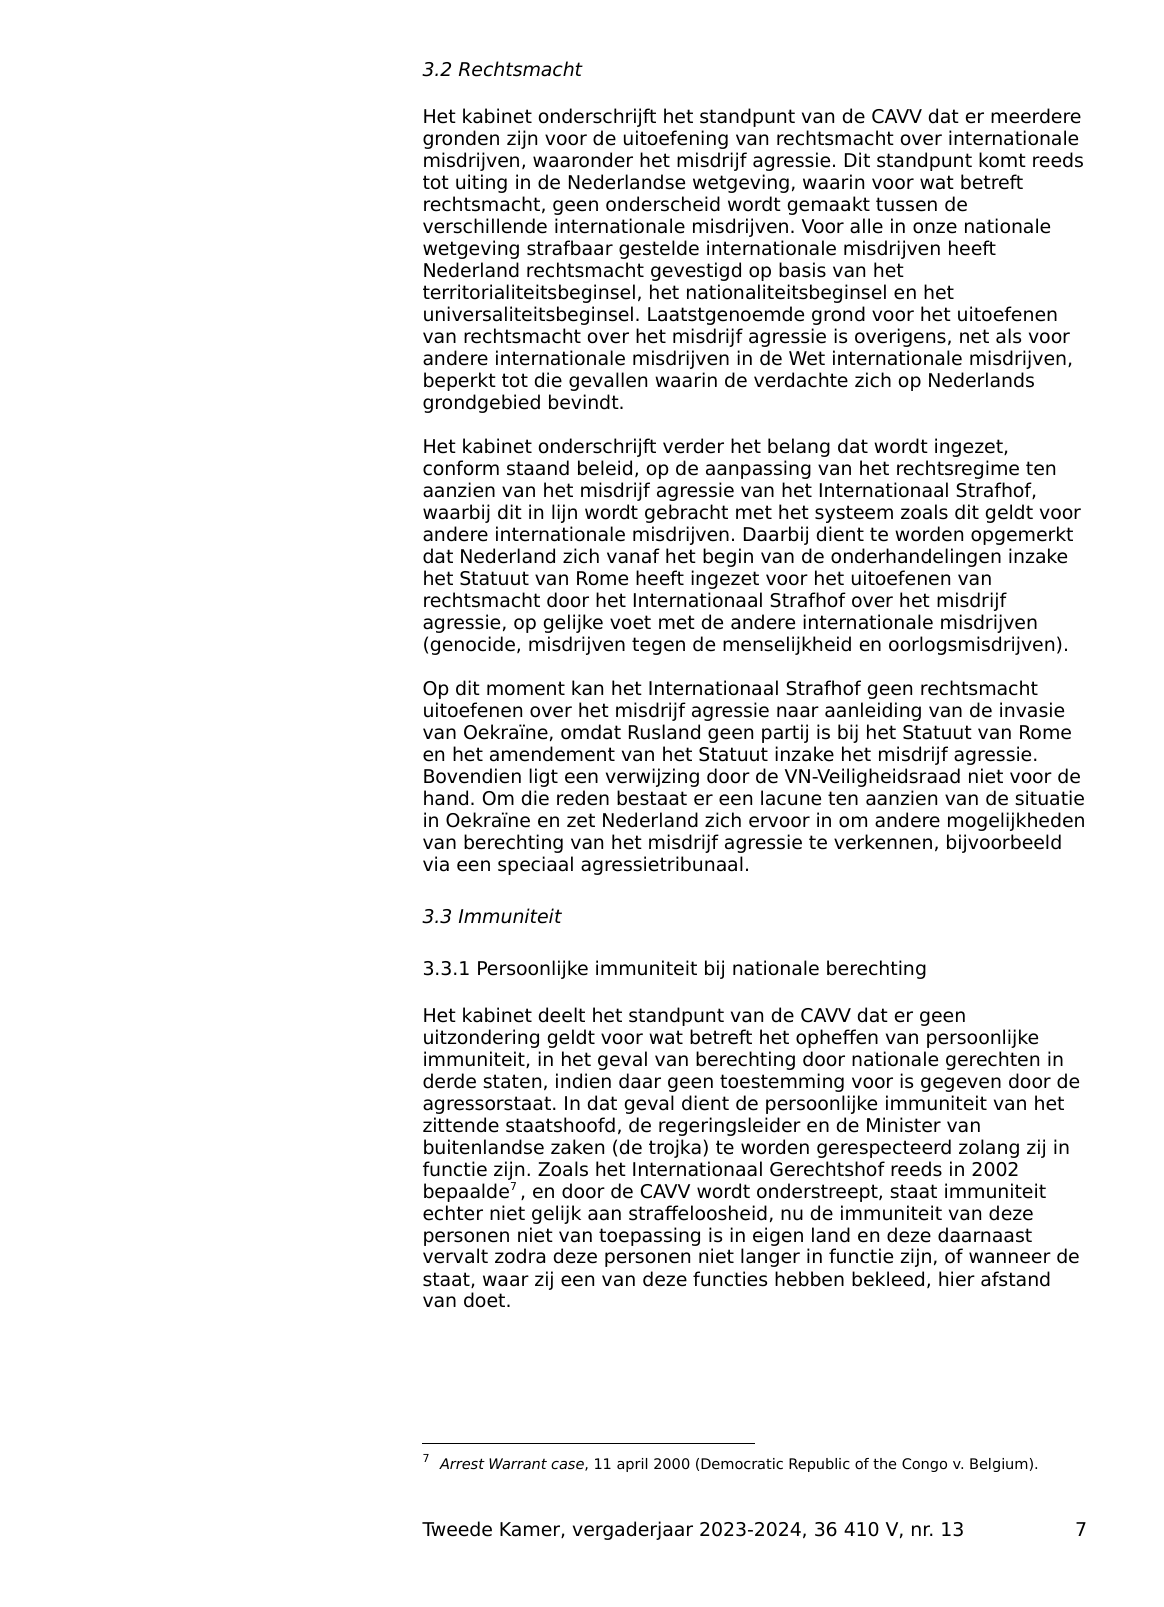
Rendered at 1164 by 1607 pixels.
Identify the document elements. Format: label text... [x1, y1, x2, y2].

text Op dit moment kan het Internationaal Strafhof geen rechtsmacht uitoefenen over het misdrijf agressie naar aanleiding van de invasie van Oekraïne, omdat Rusland geen partij is bij het Statuut van Rome en het amendement van het Statuut inzake het misdrijf agressie. Bovendien ligt een verwijzing door de VN-Veiligheidsraad niet voor de hand. Om die reden bestaat er een lacune ten aanzien van de situatie in Oekraïne en zet Nederland zich ervoor in om andere mogelijkheden van berechting van het misdrijf agressie te verkennen, bijvoorbeeld via een speciaal agressietribunaal. [422, 678, 1087, 876]
text Arrest Warrant case, 11 april 2000 (Democratic Republic of the Congo v. Belgium). [422, 1452, 1087, 1474]
subtitle 3.2 Rechtsmacht [422, 59, 1087, 81]
text Het kabinet onderschrijft het standpunt van de CAVV dat er meerdere gronden zijn voor de uitoefening van rechtsmacht over internationale misdrijven, waaronder het misdrijf agressie. Dit standpunt komt reeds tot uiting in de Nederlandse wetgeving, waarin voor wat betreft rechtsmacht, geen onderscheid wordt gemaakt tussen de verschillende internationale misdrijven. Voor alle in onze nationale wetgeving strafbaar gestelde internationale misdrijven heeft Nederland rechtsmacht gevestigd op basis van het territorialiteitsbeginsel, het nationaliteitsbeginsel en het universaliteitsbeginsel. Laatstgenoemde grond voor het uitoefenen van rechtsmacht over het misdrijf agressie is overigens, net als voor andere internationale misdrijven in de Wet internationale misdrijven, beperkt tot die gevallen waarin de verdachte zich op Nederlands grondgebied bevindt. [422, 106, 1087, 414]
subtitle 3.3 Immuniteit [422, 906, 1087, 928]
text Het kabinet onderschrijft verder het belang dat wordt ingezet, conform staand beleid, op de aanpassing van het rechtsregime ten aanzien van het misdrijf agressie van het Internationaal Strafhof, waarbij dit in lijn wordt gebracht met het systeem zoals dit geldt voor andere internationale misdrijven. Daarbij dient te worden opgemerkt dat Nederland zich vanaf het begin van de onderhandelingen inzake het Statuut van Rome heeft ingezet voor het uitoefenen van rechtsmacht door het Internationaal Strafhof over het misdrijf agressie, op gelijke voet met de andere internationale misdrijven (genocide, misdrijven tegen de menselijkheid en oorlogsmisdrijven). [422, 436, 1087, 656]
subtitle 3.3.1 Persoonlijke immuniteit bij nationale berechting [422, 958, 1087, 980]
text Het kabinet deelt het standpunt van de CAVV dat er geen uitzondering geldt voor wat betreft het opheffen van persoonlijke immuniteit, in het geval van berechting door nationale gerechten in derde staten, indien daar geen toestemming voor is gegeven door de agressorstaat. In dat geval dient de persoonlijke immuniteit van het zittende staatshoofd, de regeringsleider en de Minister van buitenlandse zaken (de trojka) te worden gerespecteerd zolang zij in functie zijn. Zoals het Internationaal Gerechtshof reeds in 2002 bepaalde, en door de CAVV wordt onderstreept, staat immuniteit echter niet gelijk aan straffeloosheid, nu de immuniteit van deze personen niet van toepassing is in eigen land en deze daarnaast vervalt zodra deze personen niet langer in functie zijn, of wanneer de staat, waar zij een van deze functies hebben bekleed, hier afstand van doet. [422, 1005, 1087, 1312]
